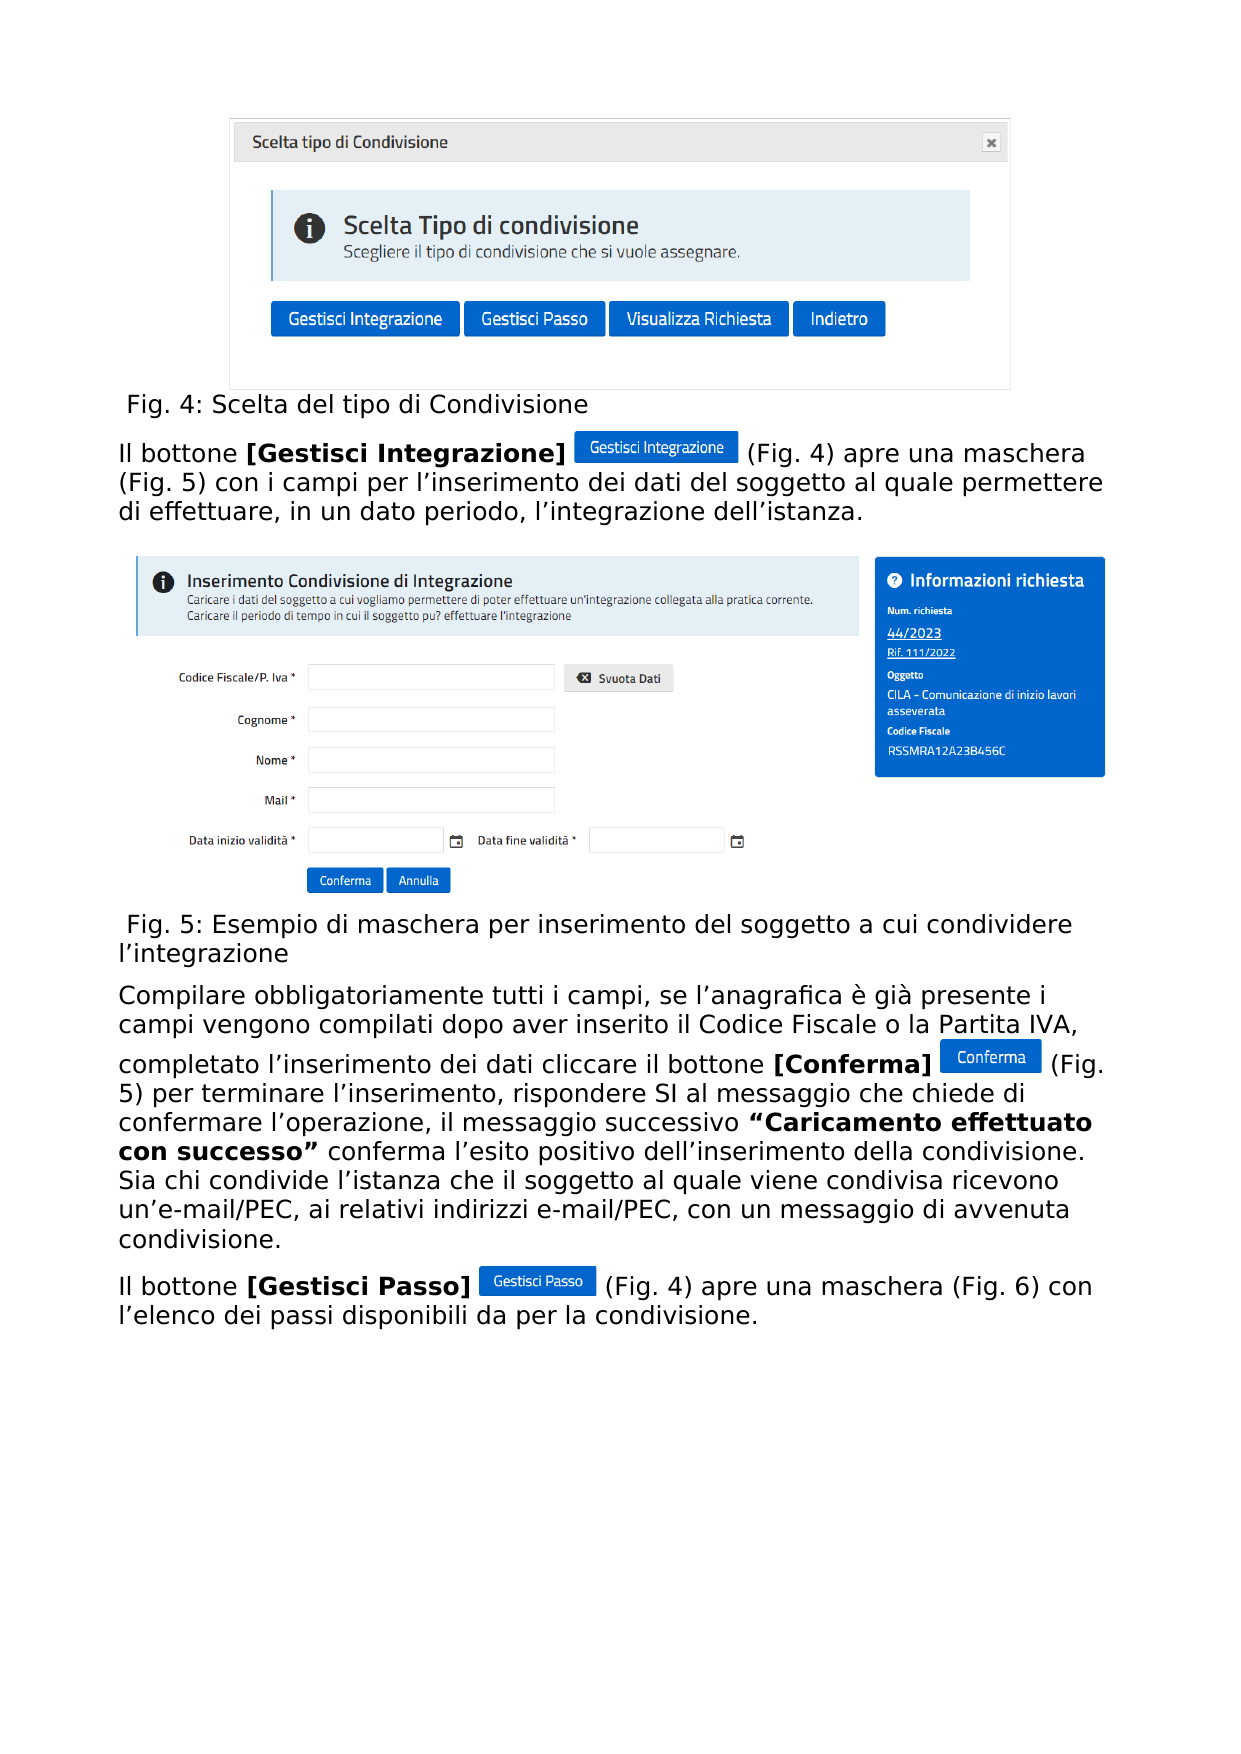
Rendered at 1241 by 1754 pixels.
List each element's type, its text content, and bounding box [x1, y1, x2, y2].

picture [574, 431, 739, 463]
picture [479, 1266, 597, 1296]
text Compilare obbligatoriamente tutti i campi, se l’anagrafica è già presente i campi vengono compilati dopo aver inserito il Codice Fiscale o la Partita IVA, completato l’inserimento dei dati cliccare il bottone [Conferma] (Fig. 5) per terminare l’inserimento, rispondere SI al messaggio che chiede di confermare l’operazione, il messaggio successivo “Caricamento effettuato con successo” conferma l’esito positivo dell’inserimento della condivisione. Sia chi condivide l’istanza che il soggetto al quale viene condivisa ricevono un’e-mail/PEC, ai relativi indirizzi e-mail/PEC, con un messaggio di avvenuta condivisione. [118, 981, 1122, 1254]
text Fig. 5: Esempio di maschera per inserimento del soggetto a cui condividere l’integrazione [118, 911, 1122, 968]
picture [118, 538, 1123, 911]
picture [229, 118, 1011, 390]
text Fig. 4: Scelta del tipo di Condivisione [118, 118, 1122, 419]
text Il bottone [Gestisci Integrazione] (Fig. 4) apre una maschera (Fig. 5) con i campi per l’inserimento dei dati del soggetto al quale permettere di effettuare, in un dato periodo, l’integrazione dell’istanza. [118, 432, 1122, 526]
picture [940, 1039, 1042, 1073]
text Il bottone [Gestisci Passo] (Fig. 4) apre una maschera (Fig. 6) con l’elenco dei passi disponibili da per la condivisione. [118, 1266, 1122, 1331]
